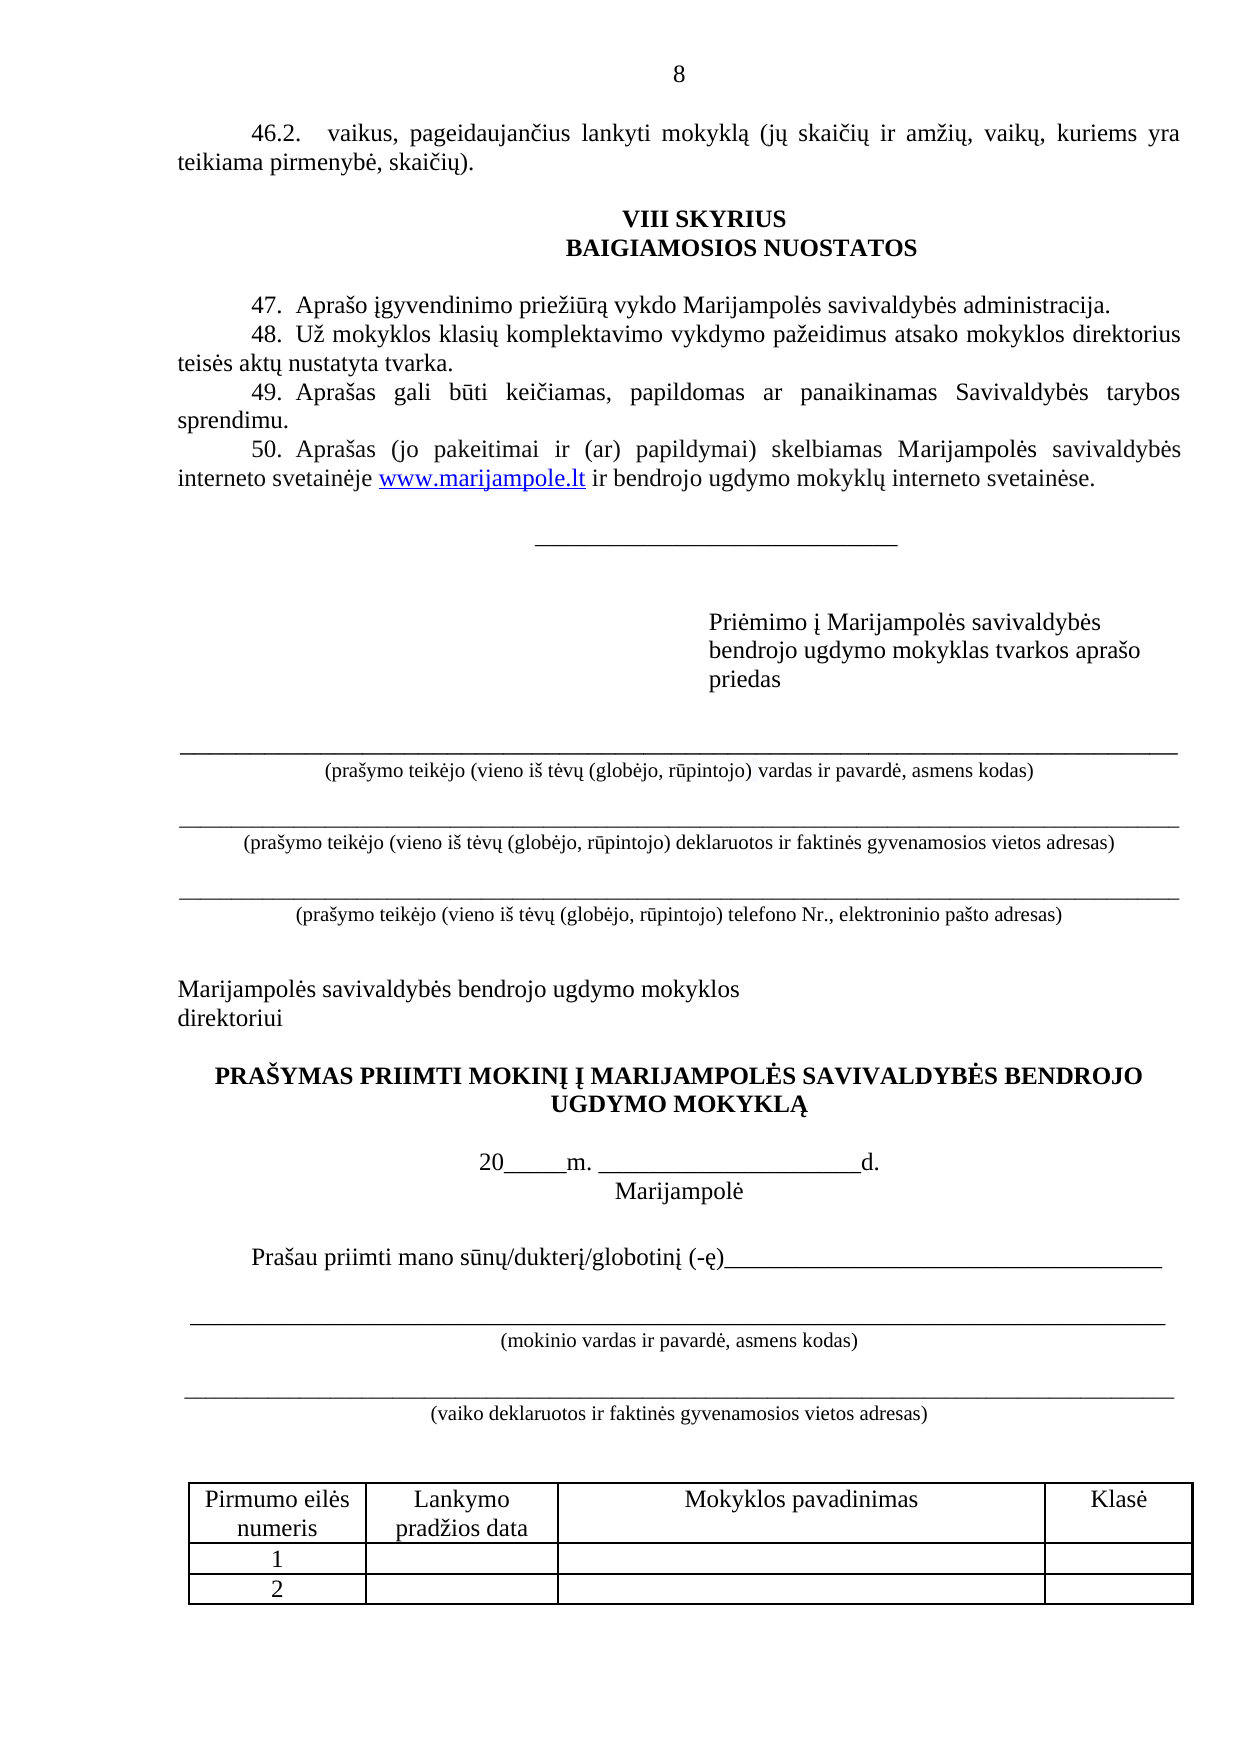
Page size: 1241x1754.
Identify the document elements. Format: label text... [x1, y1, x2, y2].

table_cell [367, 1544, 557, 1572]
text direktoriui [177, 1003, 1181, 1032]
text ______________________________________________________________________________ [177, 1299, 1181, 1328]
text BAIGIAMOSIOS NUOSTATOS [227, 233, 1181, 262]
text ________________________________________________________________________________________________ [177, 878, 1181, 902]
table_header Lankymo pradžios data [367, 1484, 557, 1542]
text _____________________________ [177, 521, 1181, 549]
table_header Mokyklos pavadinimas [559, 1484, 1044, 1542]
text 50. Aprašas (jo pakeitimai ir (ar) papildymai) skelbiamas Marijampolės savivaldybės interneto svetainėje www.marijampole.lt ir bendrojo ugdymo mokyklų interneto svetainėse. [177, 434, 1181, 492]
table_cell [559, 1544, 1044, 1572]
text (prašymo teikėjo (vieno iš tėvų (globėjo, rūpintojo) telefono Nr., elektroninio pašto adresas) [177, 902, 1181, 926]
text Prašau priimti mano sūnų/dukterį/globotinį (-ę)___________________________________ [177, 1233, 1181, 1271]
text (vaiko deklaruotos ir faktinės gyvenamosios vietos adresas) [177, 1401, 1181, 1424]
text 47. Aprašo įgyvendinimo priežiūrą vykdo Marijampolės savivaldybės administracija. [177, 291, 1181, 319]
text (prašymo teikėjo (vieno iš tėvų (globėjo, rūpintojo) vardas ir pavardė, asmens kodas) [177, 758, 1181, 782]
table_cell [367, 1575, 557, 1603]
text _______________________________________________________________________________________________ [177, 1376, 1181, 1401]
text Priėmimo į Marijampolės savivaldybės [177, 607, 1181, 636]
text bendrojo ugdymo mokyklas tvarkos aprašo [177, 636, 1181, 664]
text 20_____m. _____________________d. [177, 1147, 1181, 1176]
table_cell 1 [190, 1544, 365, 1572]
text VIII SKYRIUS [227, 204, 1181, 233]
text (prašymo teikėjo (vieno iš tėvų (globėjo, rūpintojo) deklaruotos ir faktinės gyvenamosios vietos adresas) [177, 830, 1181, 854]
table_header Pirmumo eilės numeris [190, 1484, 365, 1542]
text 46.2. vaikus, pageidaujančius lankyti mokyklą (jų skaičių ir amžių, vaikų, kuriems yra teikiama pirmenybė, skaičių). [177, 118, 1181, 176]
text Marijampolės savivaldybės bendrojo ugdymo mokyklos [177, 974, 1181, 1003]
text _______________________________________________________________________ [177, 726, 1181, 758]
table_header Klasė [1046, 1484, 1191, 1542]
text 48. Už mokyklos klasių komplektavimo vykdymo pažeidimus atsako mokyklos direktorius teisės aktų nustatyta tvarka. [177, 319, 1181, 377]
text (mokinio vardas ir pavardė, asmens kodas) [177, 1328, 1181, 1352]
table_cell [559, 1575, 1044, 1603]
text ________________________________________________________________________________________________ [177, 806, 1181, 830]
table_cell 2 [190, 1575, 365, 1603]
text 49. Aprašas gali būti keičiamas, papildomas ar panaikinamas Savivaldybės tarybos sprendimu. [177, 377, 1181, 434]
text priedas [177, 664, 1181, 693]
table_cell [1046, 1575, 1191, 1603]
text Marijampolė [177, 1176, 1181, 1204]
text PRAŠYMAS PRIIMTI MOKINĮ Į MARIJAMPOLĖS SAVIVALDYBĖS BENDROJO UGDYMO MOKYKLĄ [177, 1061, 1181, 1118]
table_cell [1046, 1544, 1191, 1572]
